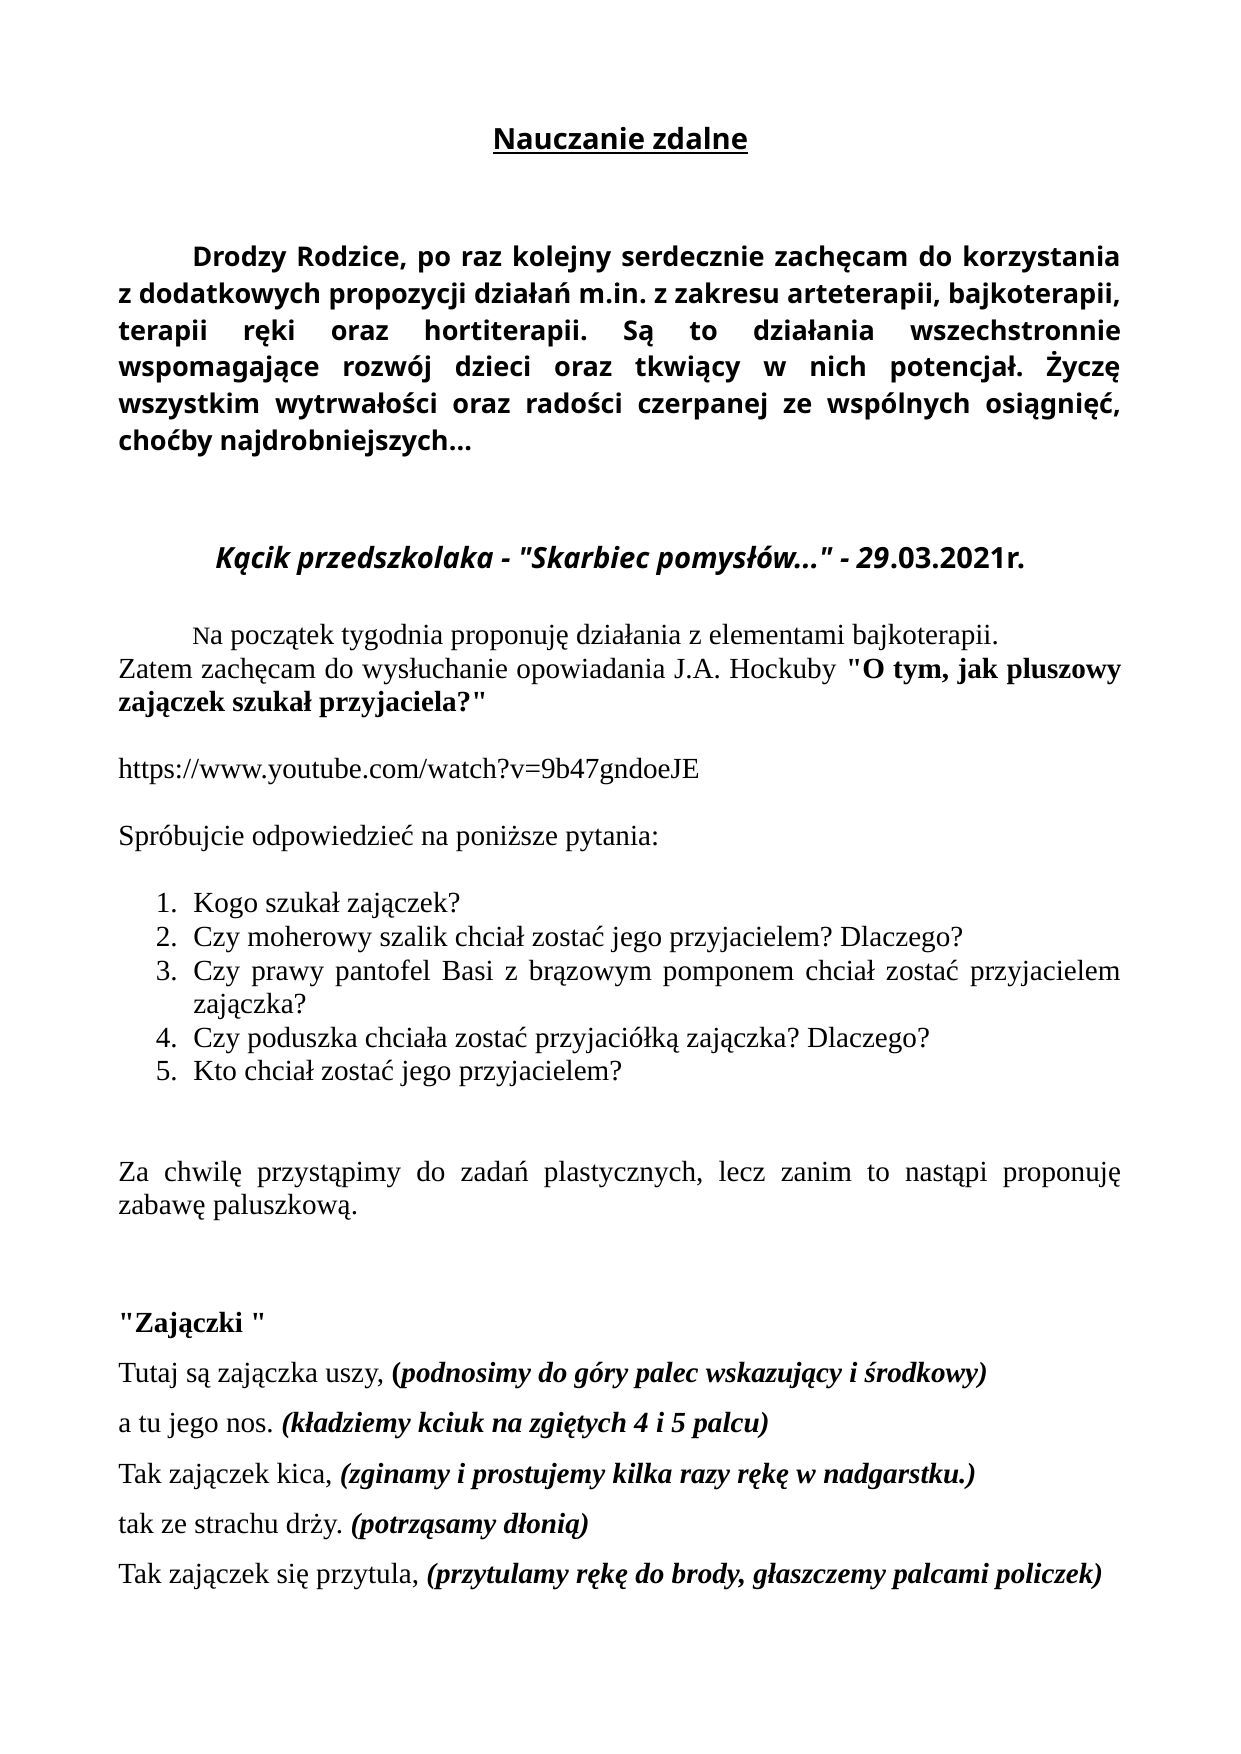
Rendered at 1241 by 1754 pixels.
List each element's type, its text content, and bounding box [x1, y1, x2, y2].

text Tutaj są zajączka uszy, (podnosimy do góry palec wskazujący i środkowy) [118, 1355, 1122, 1389]
text Spróbujcie odpowiedzieć na poniższe pytania: [118, 818, 1122, 852]
text Nauczanie zdalne [118, 118, 1122, 158]
list Czy poduszka chciała zostać przyjaciółką zajączka? Dlaczego? [156, 1020, 1122, 1053]
text Drodzy Rodzice, po raz kolejny serdecznie zachęcam do korzystania z dodatkowych propozycji działań m.in. z zakresu arteterapii, bajkoterapii, terapii ręki oraz hortiterapii. Są to działania wszechstronnie wspomagające rozwój dzieci oraz tkwiący w nich potencjał. Życzę wszystkim wytrwałości oraz radości czerpanej ze wspólnych osiągnięć, choćby najdrobniejszych... [118, 237, 1122, 458]
text Za chwilę przystąpimy do zadań plastycznych, lecz zanim to nastąpi proponuję zabawę paluszkową. [118, 1154, 1122, 1221]
text a tu jego nos. (kładziemy kciuk na zgiętych 4 i 5 palcu) [118, 1405, 1122, 1439]
text Na początek tygodnia proponuję działania z elementami bajkoterapii. [118, 617, 1122, 651]
text "Zajączki " [118, 1305, 1122, 1338]
list Czy moherowy szalik chciał zostać jego przyjacielem? Dlaczego? [156, 919, 1122, 953]
text https://www.youtube.com/watch?v=9b47gndoeJE [118, 751, 1122, 785]
text Tak zajączek kica, (zginamy i prostujemy kilka razy rękę w nadgarstku.) [118, 1456, 1122, 1489]
text tak ze strachu drży. (potrząsamy dłonią) [118, 1506, 1122, 1539]
list Kogo szukał zajączek? [156, 886, 1122, 919]
text Tak zajączek się przytula, (przytulamy rękę do brody, głaszczemy palcami policzek) [118, 1556, 1122, 1590]
list Czy prawy pantofel Basi z brązowym pomponem chciał zostać przyjacielem zajączka? [156, 953, 1122, 1020]
list Kto chciał zostać jego przyjacielem? [156, 1053, 1122, 1087]
text Kącik przedszkolaka - "Skarbiec pomysłów..." - 29.03.2021r. [118, 538, 1122, 577]
text Zatem zachęcam do wysłuchanie opowiadania J.A. Hockuby "O tym, jak pluszowy zajączek szukał przyjaciela?" [118, 651, 1122, 718]
